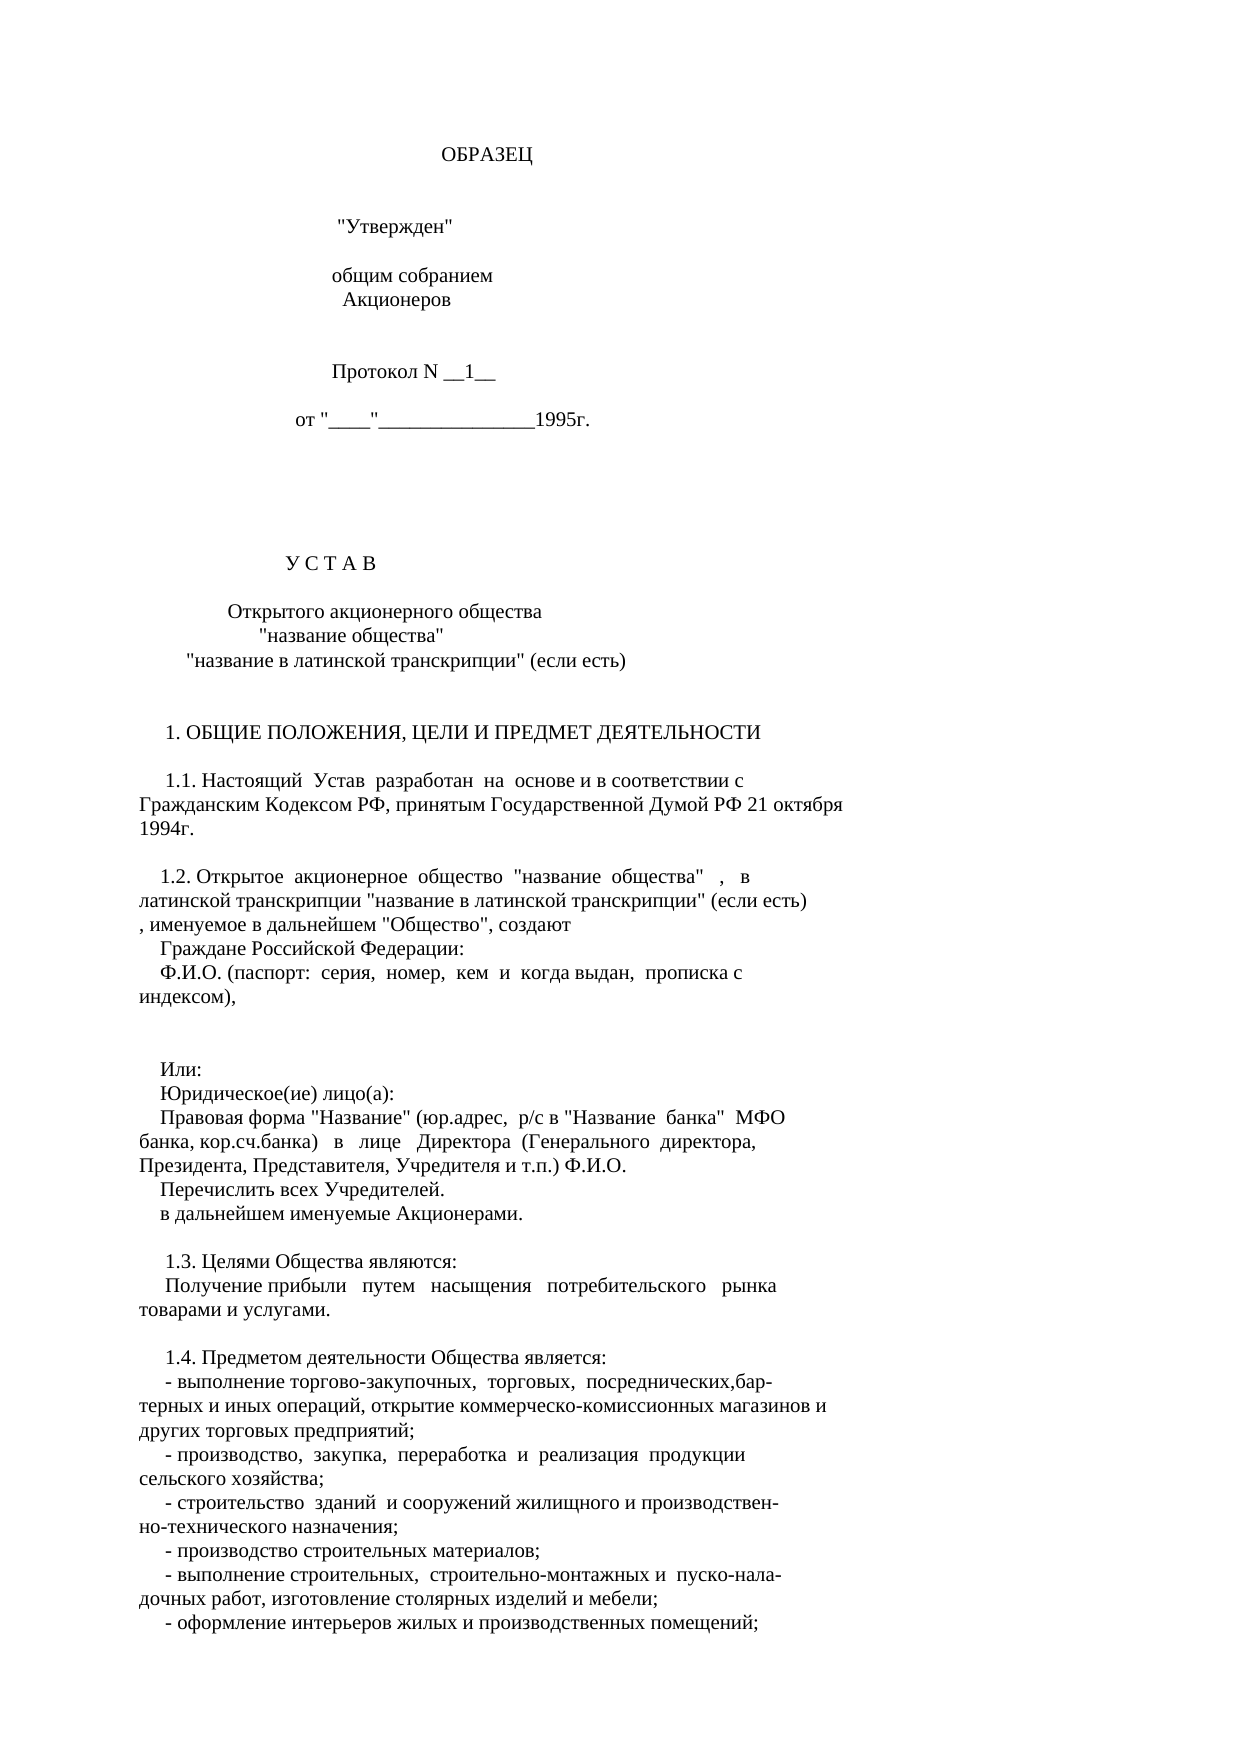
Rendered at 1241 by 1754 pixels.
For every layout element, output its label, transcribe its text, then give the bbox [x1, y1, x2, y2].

text 1. ОБЩИЕ ПОЛОЖЕНИЯ, ЦЕЛИ И ПРЕДМЕТ ДЕЯТЕЛЬНОСТИ [118, 720, 1122, 744]
text "название общества" [118, 623, 1122, 647]
text Гражданским Кодексом РФ, принятым Государственной Думой РФ 21 октября [118, 792, 1122, 816]
text общим собранием [118, 262, 1122, 287]
text индексом), [118, 984, 1122, 1008]
text Юридическое(ие) лицо(а): [118, 1081, 1122, 1105]
text Перечислить всех Учредителей. [118, 1177, 1122, 1201]
text в дальнейшем именуемые Акционерами. [118, 1201, 1122, 1225]
text но-технического назначения; [118, 1514, 1122, 1538]
text 1994г. [118, 816, 1122, 840]
text Граждане Российской Федерации: [118, 936, 1122, 960]
text товарами и услугами. [118, 1297, 1122, 1321]
text Акционеров [118, 287, 1122, 311]
text 1.4. Предметом деятельности Общества является: [118, 1345, 1122, 1369]
text Открытого акционерного общества [118, 599, 1122, 623]
text 1.3. Целями Общества являются: [118, 1249, 1122, 1273]
text от "____"_______________1995г. [118, 407, 1122, 431]
text Или: [118, 1057, 1122, 1081]
text У С Т А В [118, 551, 1122, 575]
text Президента, Представителя, Учредителя и т.п.) Ф.И.О. [118, 1153, 1122, 1177]
text ОБРАЗЕЦ [118, 142, 1122, 166]
text "название в латинской транскрипции" (если есть) [118, 647, 1122, 672]
text 1.1. Настоящий Устав разработан на основе и в соответствии с [118, 768, 1122, 792]
text терных и иных операций, открытие коммерческо-комиссионных магазинов и [118, 1393, 1122, 1417]
text - выполнение строительных, строительно-монтажных и пуско-нала- [118, 1562, 1122, 1586]
text Ф.И.О. (паспорт: серия, номер, кем и когда выдан, прописка с [118, 960, 1122, 984]
text 1.2. Открытое акционерное общество "название общества" , в [118, 864, 1122, 888]
text дочных работ, изготовление столярных изделий и мебели; [118, 1586, 1122, 1610]
text других торговых предприятий; [118, 1417, 1122, 1442]
text - производство, закупка, переработка и реализация продукции [118, 1442, 1122, 1466]
text - производство строительных материалов; [118, 1538, 1122, 1562]
text Правовая форма "Название" (юр.адрес, р/с в "Название банка" МФО [118, 1105, 1122, 1129]
text банка, кор.сч.банка) в лице Директора (Генерального директора, [118, 1129, 1122, 1153]
text - выполнение торгово-закупочных, торговых, посреднических,бар- [118, 1369, 1122, 1393]
text латинской транскрипции "название в латинской транскрипции" (если есть) [118, 888, 1122, 912]
text Получение прибыли путем насыщения потребительского рынка [118, 1273, 1122, 1297]
text сельского хозяйства; [118, 1466, 1122, 1490]
text Протокол N __1__ [118, 359, 1122, 383]
text - строительство зданий и сооружений жилищного и производствен- [118, 1490, 1122, 1514]
text "Утвержден" [118, 214, 1122, 238]
text , именуемое в дальнейшем "Общество", создают [118, 912, 1122, 936]
text - оформление интерьеров жилых и производственных помещений; [118, 1610, 1122, 1634]
